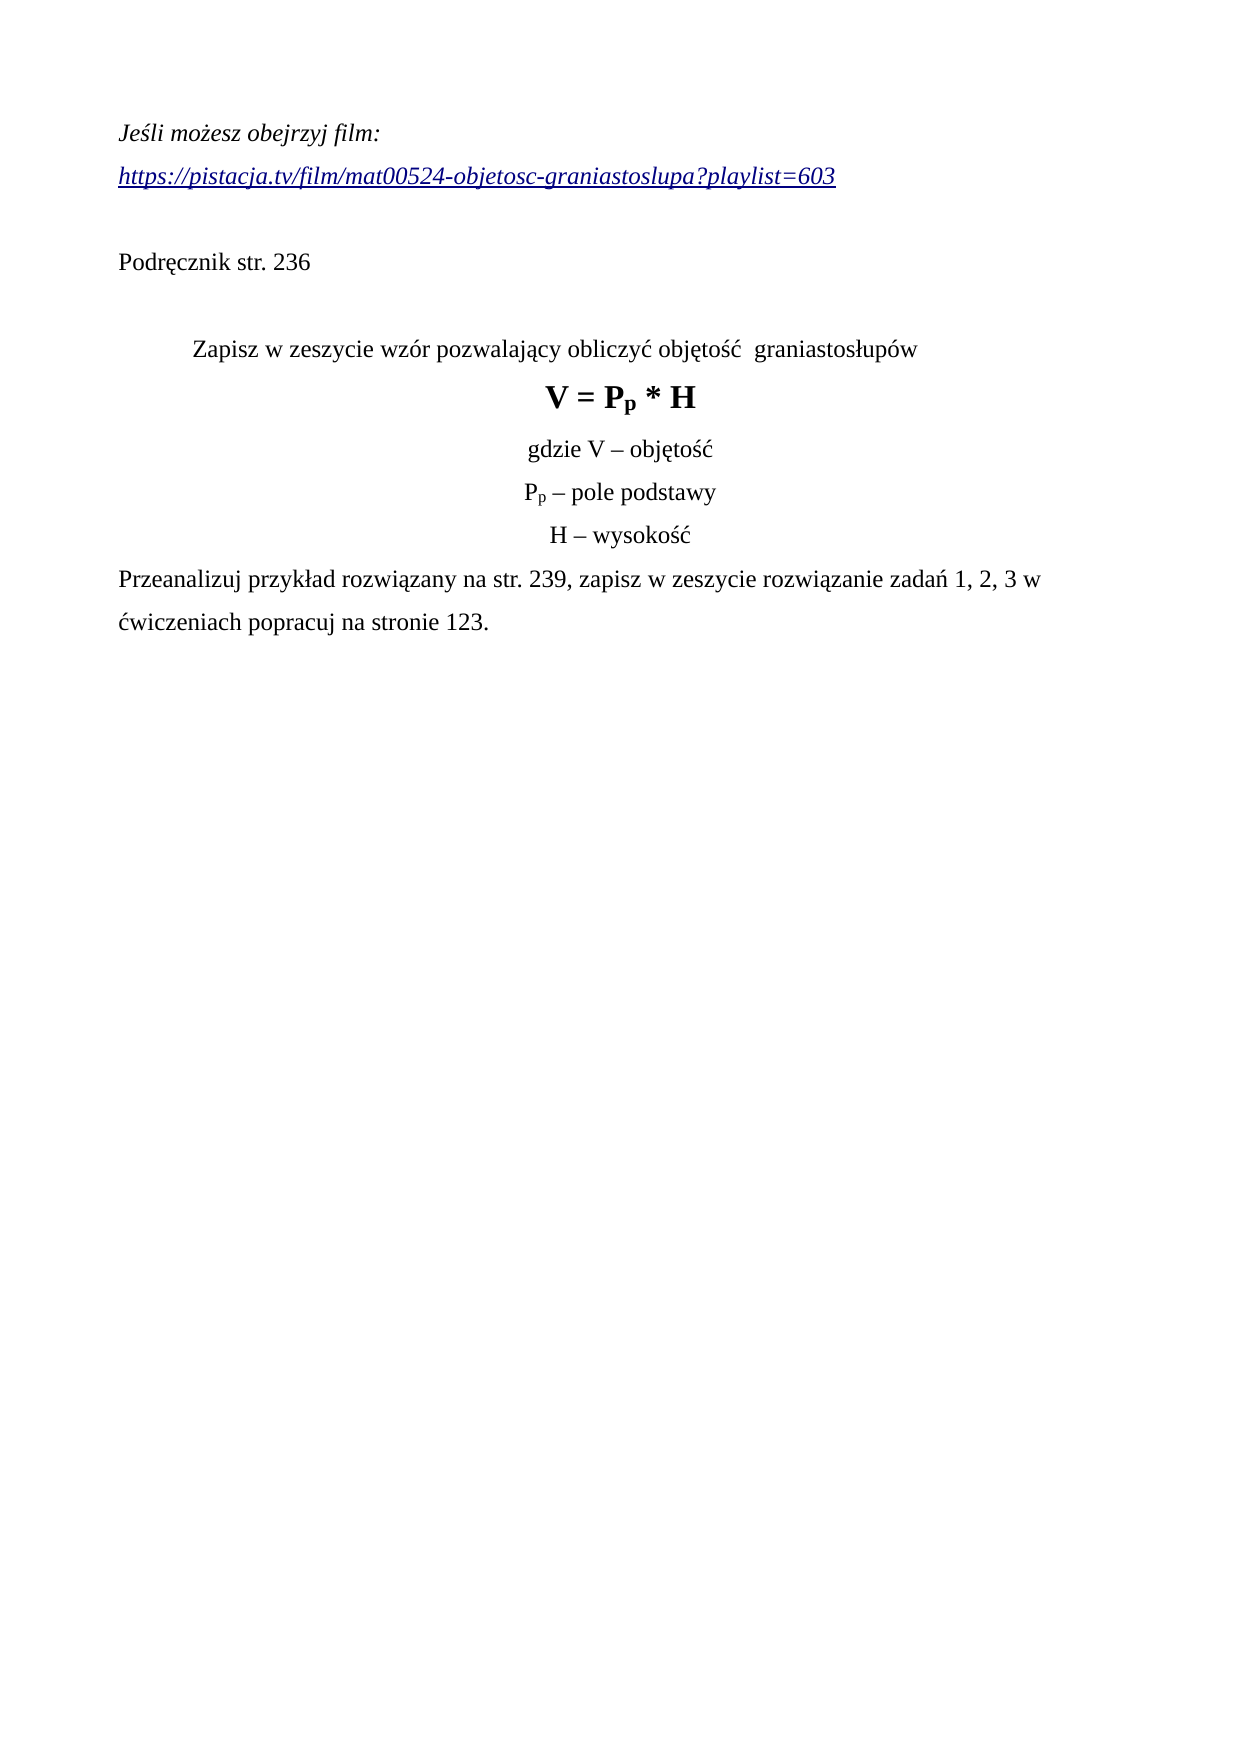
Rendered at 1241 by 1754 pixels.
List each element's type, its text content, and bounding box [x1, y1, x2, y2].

text Pp – pole podstawy [118, 477, 1122, 506]
text Podręcznik str. 236 [118, 247, 1122, 276]
text Przeanalizuj przykład rozwiązany na str. 239, zapisz w zeszycie rozwiązanie zadań 1, 2, 3 w ćwiczeniach popracuj na stronie 123. [118, 564, 1122, 636]
text Zapisz w zeszycie wzór pozwalający obliczyć objętość graniastosłupów [118, 334, 1122, 362]
text H – wysokość [118, 521, 1122, 549]
text gdzie V – objętość [118, 434, 1122, 463]
text V = Pp * H [118, 377, 1122, 415]
text https://pistacja.tv/film/mat00524-objetosc-graniastoslupa?playlist=603 [118, 161, 1122, 190]
text Jeśli możesz obejrzyj film: [118, 118, 1122, 147]
